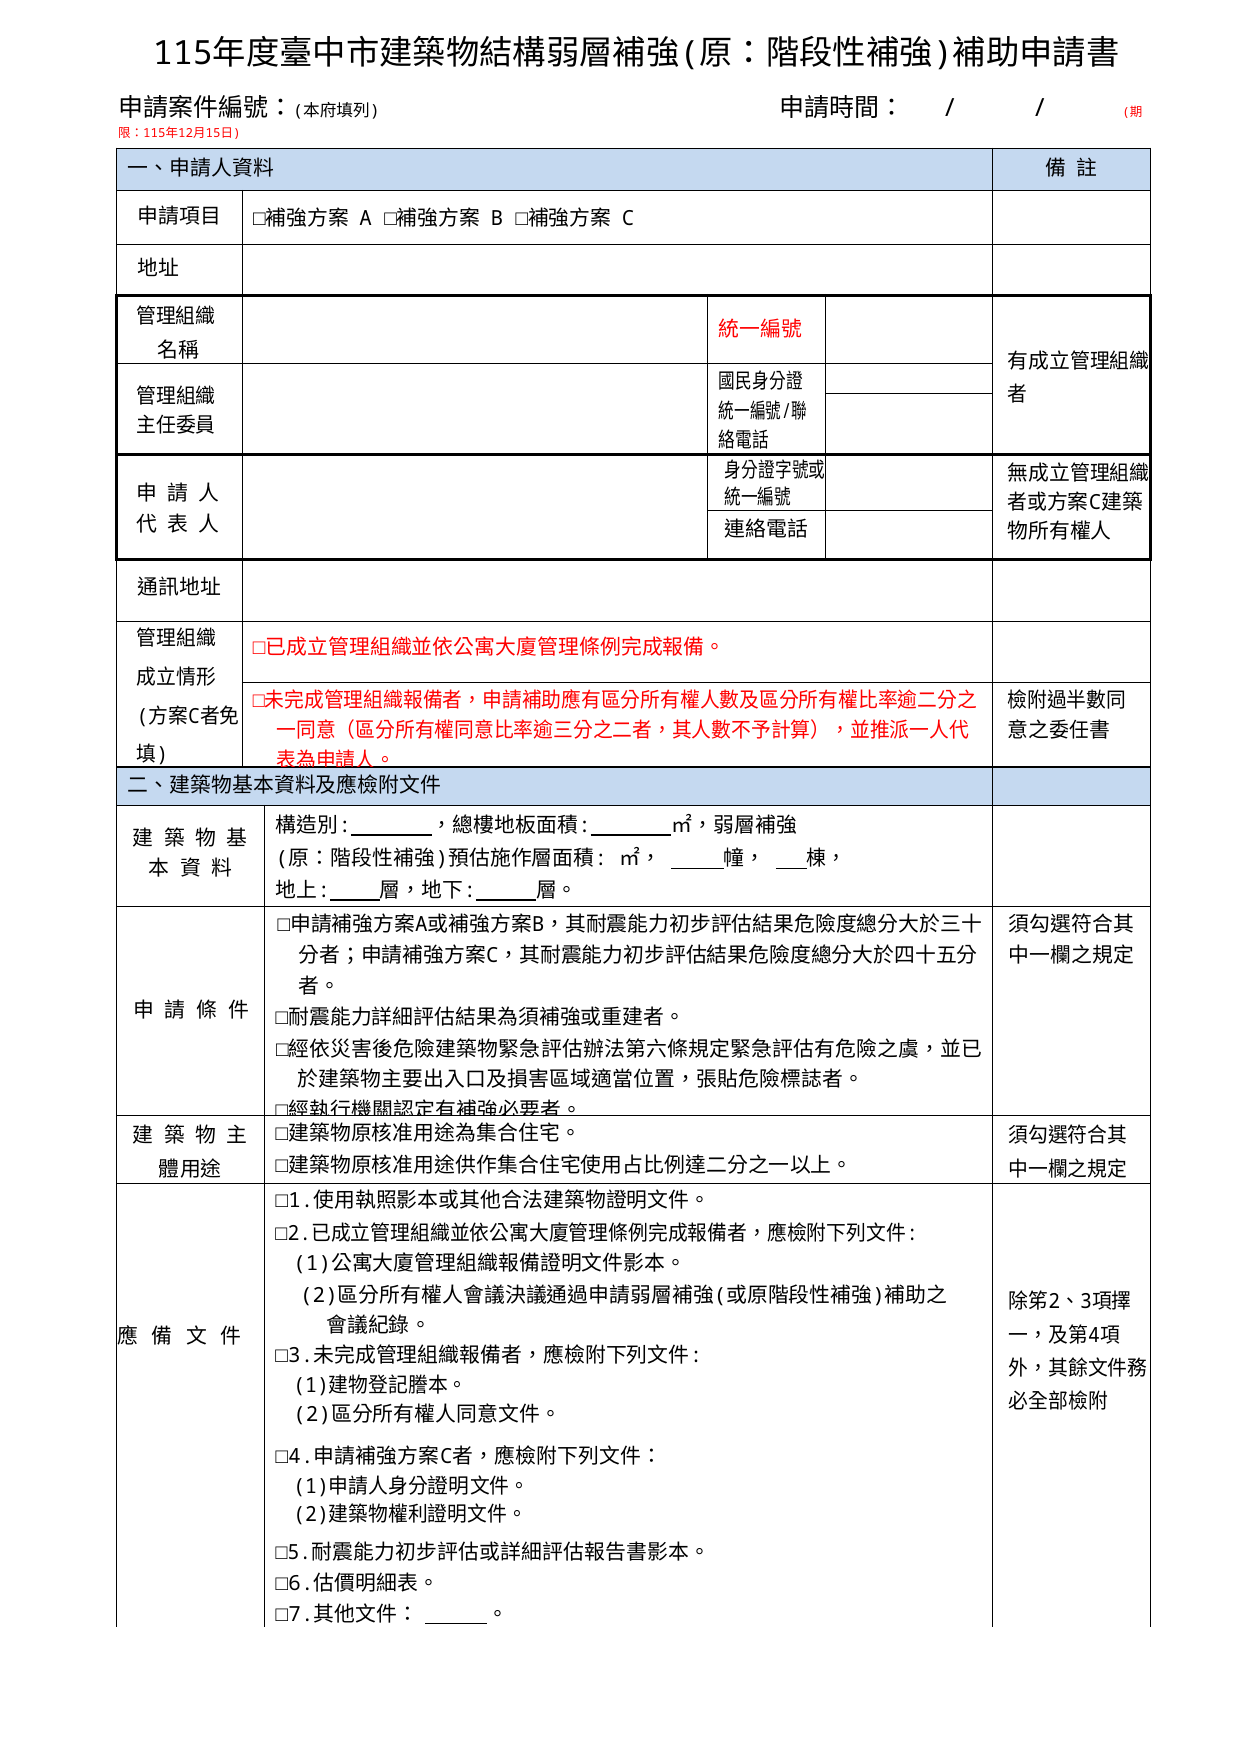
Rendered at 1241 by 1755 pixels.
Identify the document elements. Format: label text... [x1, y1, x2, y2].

text 115年度臺中市建築物結構弱層補強(原：階段性補強)補助申請書 [109, 29, 1163, 73]
table_cell 申 請 人 代 表 人 [118, 456, 242, 558]
table_cell □1.使用執照影本或其他合法建築物證明文件。 □2.已成立管理組織並依公寓大廈管理條例完成報備者，應檢附下列文件: (1)公寓大廈管理組織報備證明文件影本。 (2)區分所有權人會議決議通過申請弱層補強(或原階段性補強)補助之會議紀錄。 □3.未完成管理組織報備者，應檢附下列文件: (1)建物登記謄本。 (2)區分所有權人同意文件。 □4.申請補強方案C者，應檢附下列文件： (1)申請人身分證明文件。 (2)建築物權利證明文件。 □5.耐震能力初步評估或詳細評估報告書影本。 □6.估價明細表。 □7.其他文件： 。 [265, 1184, 992, 1627]
table_cell [993, 561, 1150, 621]
table_cell [243, 364, 707, 452]
table_cell □補強方案 A □補強方案 B □補強方案 C [243, 191, 992, 244]
table_cell 申請項目 [117, 191, 242, 244]
table_cell 管理組織 主任委員 [118, 364, 242, 452]
table_cell 地址 [117, 245, 242, 294]
table_cell 申 請 條 件 [117, 907, 264, 1115]
table_cell [826, 456, 992, 510]
table_cell [243, 456, 707, 558]
table_cell 通訊地址 [117, 561, 242, 621]
table_cell 有成立管理組織者 [993, 297, 1149, 452]
table_cell 管理組織 成立情形(方案C者免填) [117, 622, 242, 766]
table_cell [993, 768, 1150, 805]
table_cell □申請補強方案A或補強方案B，其耐震能力初步評估結果危險度總分大於三十分者；申請補強方案C，其耐震能力初步評估結果危險度總分大於四十五分者。 □耐震能力詳細評估結果為須補強或重建者。 □經依災害後危險建築物緊急評估辦法第六條規定緊急評估有危險之虞，並已於建築物主要出入口及損害區域適當位置，張貼危險標誌者。 □經執行機關認定有補強必要者。 [265, 907, 992, 1115]
table_cell [243, 297, 707, 362]
table_cell [826, 394, 992, 452]
table_cell 二、建築物基本資料及應檢附文件 [117, 768, 992, 805]
table_cell 管理組織 名稱 [118, 297, 242, 362]
table_cell [826, 511, 992, 558]
table_cell 統一編號 [708, 297, 825, 362]
table_cell 建 築 物 基 本 資 料 [117, 806, 264, 906]
table_cell [826, 364, 992, 393]
table_cell [993, 622, 1150, 682]
table_cell □未完成管理組織報備者，申請補助應有區分所有權人數及區分所有權比率逾二分之一同意（區分所有權同意比率逾三分之二者，其人數不予計算），並推派一人代表為申請人。 [243, 683, 992, 766]
table_cell 無成立管理組織者或方案C建築物所有權人 [993, 456, 1149, 558]
table_cell 國民身分證 統一編號/聯 絡電話 [708, 364, 825, 452]
table_cell [243, 245, 992, 294]
text 申請案件編號：(本府填列) 申請時間： / / (期限：115年12月15日) [118, 87, 1163, 142]
table_cell 須勾選符合其 中一欄之規定 [993, 907, 1150, 1115]
table_cell 檢附過半數同 意之委任書 [993, 683, 1150, 766]
table_cell 除笫2、3項擇一，及第4項外，其餘文件務必全部檢附 [993, 1184, 1150, 1627]
table_cell 構造別: ，總樓地板面積: ㎡，弱層補強(原：階段性補強)預估施作層面積: ㎡， 幢， 棟， 地上: 層，地下: 層。 [265, 806, 992, 906]
table_cell □建築物原核准用途為集合住宅。 □建築物原核准用途供作集合住宅使用占比例達二分之一以上。 [265, 1116, 992, 1183]
table_cell [243, 561, 992, 621]
table_cell [993, 191, 1150, 244]
table_cell [993, 806, 1150, 906]
table_cell 身分證字號或統一編號 [708, 456, 825, 510]
table_cell 須勾選符合其 中一欄之規定 [993, 1116, 1150, 1183]
table_header 一、申請人資料 [117, 149, 992, 190]
table_cell [826, 297, 992, 362]
table_cell □已成立管理組織並依公寓大廈管理條例完成報備。 [243, 622, 992, 682]
table_cell 連絡電話 [708, 511, 825, 558]
table_cell 建 築 物 主 體用途 [117, 1116, 264, 1183]
table_cell [993, 245, 1150, 294]
table_header 備 註 [993, 149, 1150, 190]
table_cell 應 備 文 件 [117, 1184, 264, 1627]
